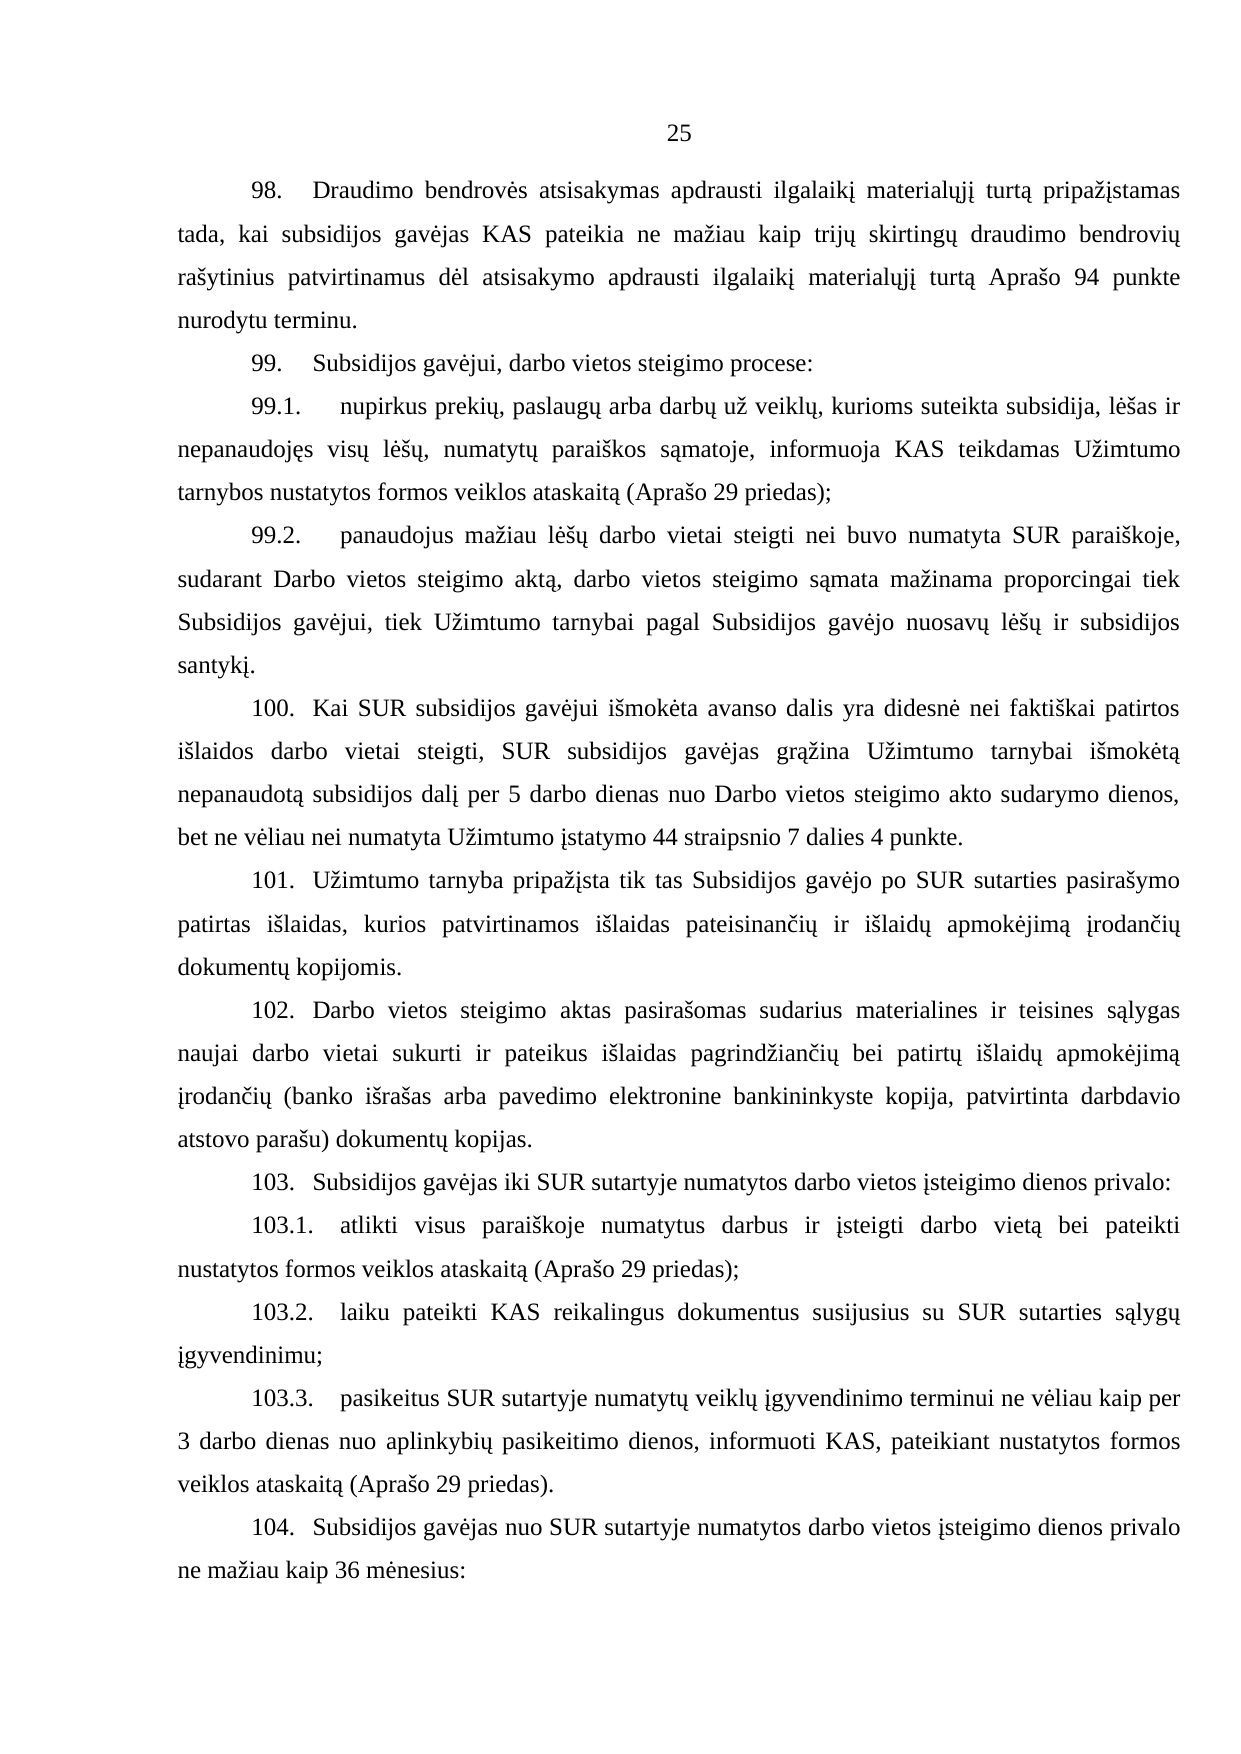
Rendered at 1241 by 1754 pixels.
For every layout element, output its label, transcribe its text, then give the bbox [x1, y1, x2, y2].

text 98. Draudimo bendrovės atsisakymas apdrausti ilgalaikį materialųjį turtą pripažįstamas tada, kai subsidijos gavėjas KAS pateikia ne mažiau kaip trijų skirtingų draudimo bendrovių rašytinius patvirtinamus dėl atsisakymo apdrausti ilgalaikį materialųjį turtą Aprašo 94 punkte nurodytu terminu. [177, 176, 1181, 334]
text 103. Subsidijos gavėjas iki SUR sutartyje numatytos darbo vietos įsteigimo dienos privalo: [177, 1167, 1181, 1196]
text 101. Užimtumo tarnyba pripažįsta tik tas Subsidijos gavėjo po SUR sutarties pasirašymo patirtas išlaidas, kurios patvirtinamos išlaidas pateisinančių ir išlaidų apmokėjimą įrodančių dokumentų kopijomis. [177, 866, 1181, 981]
text 103.2. laiku pateikti KAS reikalingus dokumentus susijusius su SUR sutarties sąlygų įgyvendinimu; [177, 1297, 1181, 1369]
text 104. Subsidijos gavėjas nuo SUR sutartyje numatytos darbo vietos įsteigimo dienos privalo ne mažiau kaip 36 mėnesius: [177, 1512, 1181, 1584]
text 99. Subsidijos gavėjui, darbo vietos steigimo procese: [177, 348, 1181, 377]
text 99.2. panaudojus mažiau lėšų darbo vietai steigti nei buvo numatyta SUR paraiškoje, sudarant Darbo vietos steigimo aktą, darbo vietos steigimo sąmata mažinama proporcingai tiek Subsidijos gavėjui, tiek Užimtumo tarnybai pagal Subsidijos gavėjo nuosavų lėšų ir subsidijos santykį. [177, 521, 1181, 679]
text 103.1. atlikti visus paraiškoje numatytus darbus ir įsteigti darbo vietą bei pateikti nustatytos formos veiklos ataskaitą (Aprašo 29 priedas); [177, 1211, 1181, 1282]
text 99.1. nupirkus prekių, paslaugų arba darbų už veiklų, kurioms suteikta subsidija, lėšas ir nepanaudojęs visų lėšų, numatytų paraiškos sąmatoje, informuoja KAS teikdamas Užimtumo tarnybos nustatytos formos veiklos ataskaitą (Aprašo 29 priedas); [177, 391, 1181, 506]
text 103.3. pasikeitus SUR sutartyje numatytų veiklų įgyvendinimo terminui ne vėliau kaip per 3 darbo dienas nuo aplinkybių pasikeitimo dienos, informuoti KAS, pateikiant nustatytos formos veiklos ataskaitą (Aprašo 29 priedas). [177, 1383, 1181, 1498]
text 100. Kai SUR subsidijos gavėjui išmokėta avanso dalis yra didesnė nei faktiškai patirtos išlaidos darbo vietai steigti, SUR subsidijos gavėjas grąžina Užimtumo tarnybai išmokėtą nepanaudotą subsidijos dalį per 5 darbo dienas nuo Darbo vietos steigimo akto sudarymo dienos, bet ne vėliau nei numatyta Užimtumo įstatymo 44 straipsnio 7 dalies 4 punkte. [177, 693, 1181, 851]
text 102. Darbo vietos steigimo aktas pasirašomas sudarius materialines ir teisines sąlygas naujai darbo vietai sukurti ir pateikus išlaidas pagrindžiančių bei patirtų išlaidų apmokėjimą įrodančių (banko išrašas arba pavedimo elektronine bankininkyste kopija, patvirtinta darbdavio atstovo parašu) dokumentų kopijas. [177, 995, 1181, 1153]
